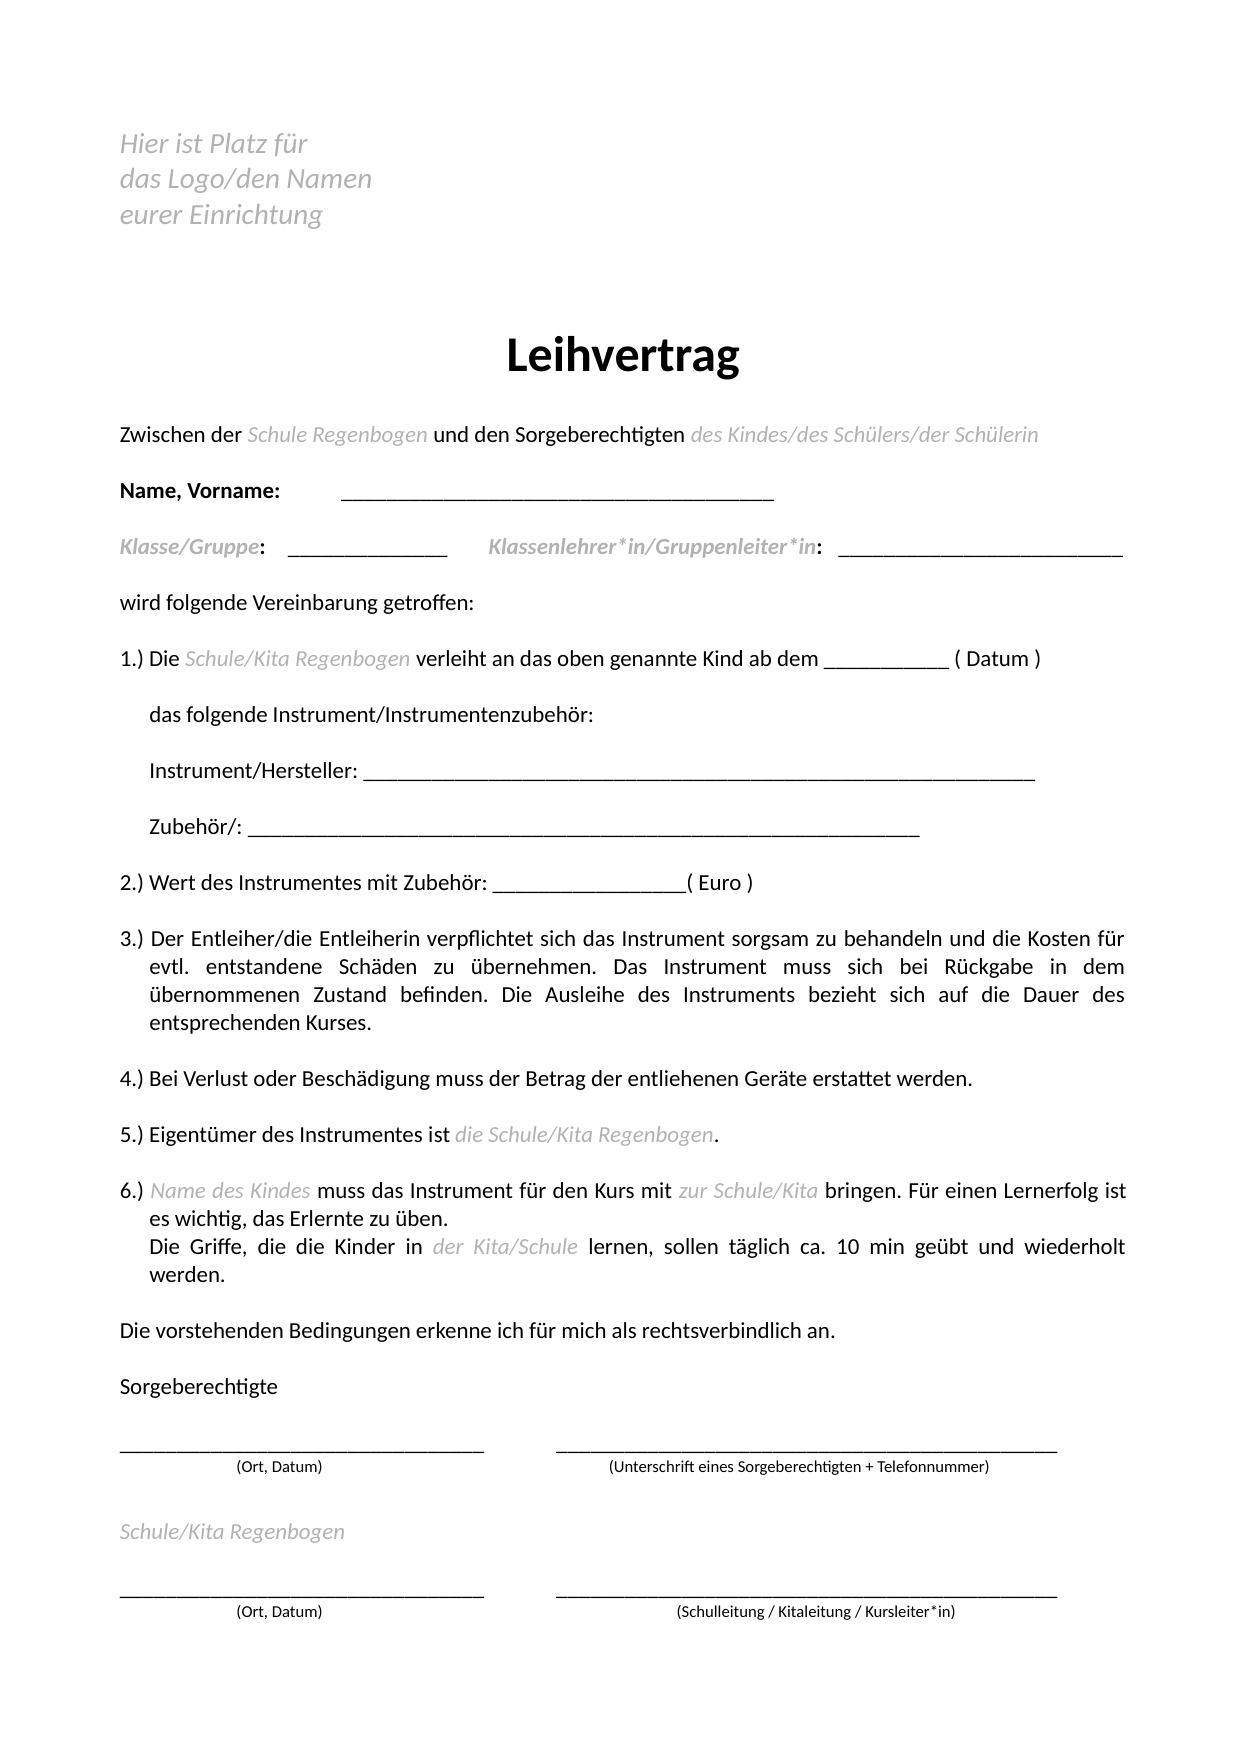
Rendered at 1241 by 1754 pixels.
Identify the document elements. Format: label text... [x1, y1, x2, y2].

text wird folgende Vereinbarung getroffen: [119, 588, 1127, 616]
text Hier ist Platz für das Logo/den Namen eurer Einrichtung [119, 125, 1127, 232]
text Instrument/Hersteller: ___________________________________________________________ [119, 756, 1127, 784]
text Die vorstehenden Bedingungen erkenne ich für mich als rechtsverbindlich an. [119, 1316, 1127, 1344]
text (Ort, Datum) (Unterschrift eines Sorgeberechtigten + Telefonnummer) [119, 1457, 1127, 1477]
text ________________________________ ____________________________________________ [119, 1428, 1127, 1457]
text 3.) Der Entleiher/die Entleiherin verpflichtet sich das Instrument sorgsam zu behandeln und die Kosten für evtl. entstandene Schäden zu übernehmen. Das Instrument muss sich bei Rückgabe in dem übernommenen Zustand befinden. Die Ausleihe des Instruments bezieht sich auf die Dauer des entsprechenden Kurses. [119, 924, 1127, 1036]
text 5.) Eigentümer des Instrumentes ist die Schule/Kita Regenbogen. [119, 1120, 1127, 1148]
text Leihvertrag [119, 323, 1127, 384]
text 6.) Name des Kindes muss das Instrument für den Kurs mit zur Schule/Kita bringen. Für einen Lernerfolg ist es wichtig, das Erlernte zu üben. [119, 1176, 1127, 1232]
text Zwischen der Schule Regenbogen und den Sorgeberechtigten des Kindes/des Schülers/der Schülerin [119, 420, 1127, 448]
text Klasse/Gruppe: ______________ Klassenlehrer*in/Gruppenleiter*in: _________________________ [119, 532, 1127, 560]
text Die Griffe, die die Kinder in der Kita/Schule lernen, sollen täglich ca. 10 min geübt und wiederholt werden. [149, 1232, 1127, 1288]
text das folgende Instrument/Instrumentenzubehör: [119, 700, 1127, 728]
text 2.) Wert des Instrumentes mit Zubehör: _________________( Euro ) [119, 868, 1127, 896]
text 1.) Die Schule/Kita Regenbogen verleiht an das oben genannte Kind ab dem ___________ ( Datum ) [119, 644, 1127, 672]
text Schule/Kita Regenbogen [119, 1517, 1127, 1546]
text ________________________________ ____________________________________________ [119, 1573, 1127, 1602]
text (Ort, Datum) (Schulleitung / Kitaleitung / Kursleiter*in) [119, 1602, 1127, 1622]
text Zubehör/: ___________________________________________________________ [119, 812, 1127, 840]
text Sorgeberechtigte [119, 1372, 1127, 1401]
text Name, Vorname: ______________________________________ [119, 476, 1127, 504]
text 4.) Bei Verlust oder Beschädigung muss der Betrag der entliehenen Geräte erstattet werden. [119, 1064, 1127, 1092]
